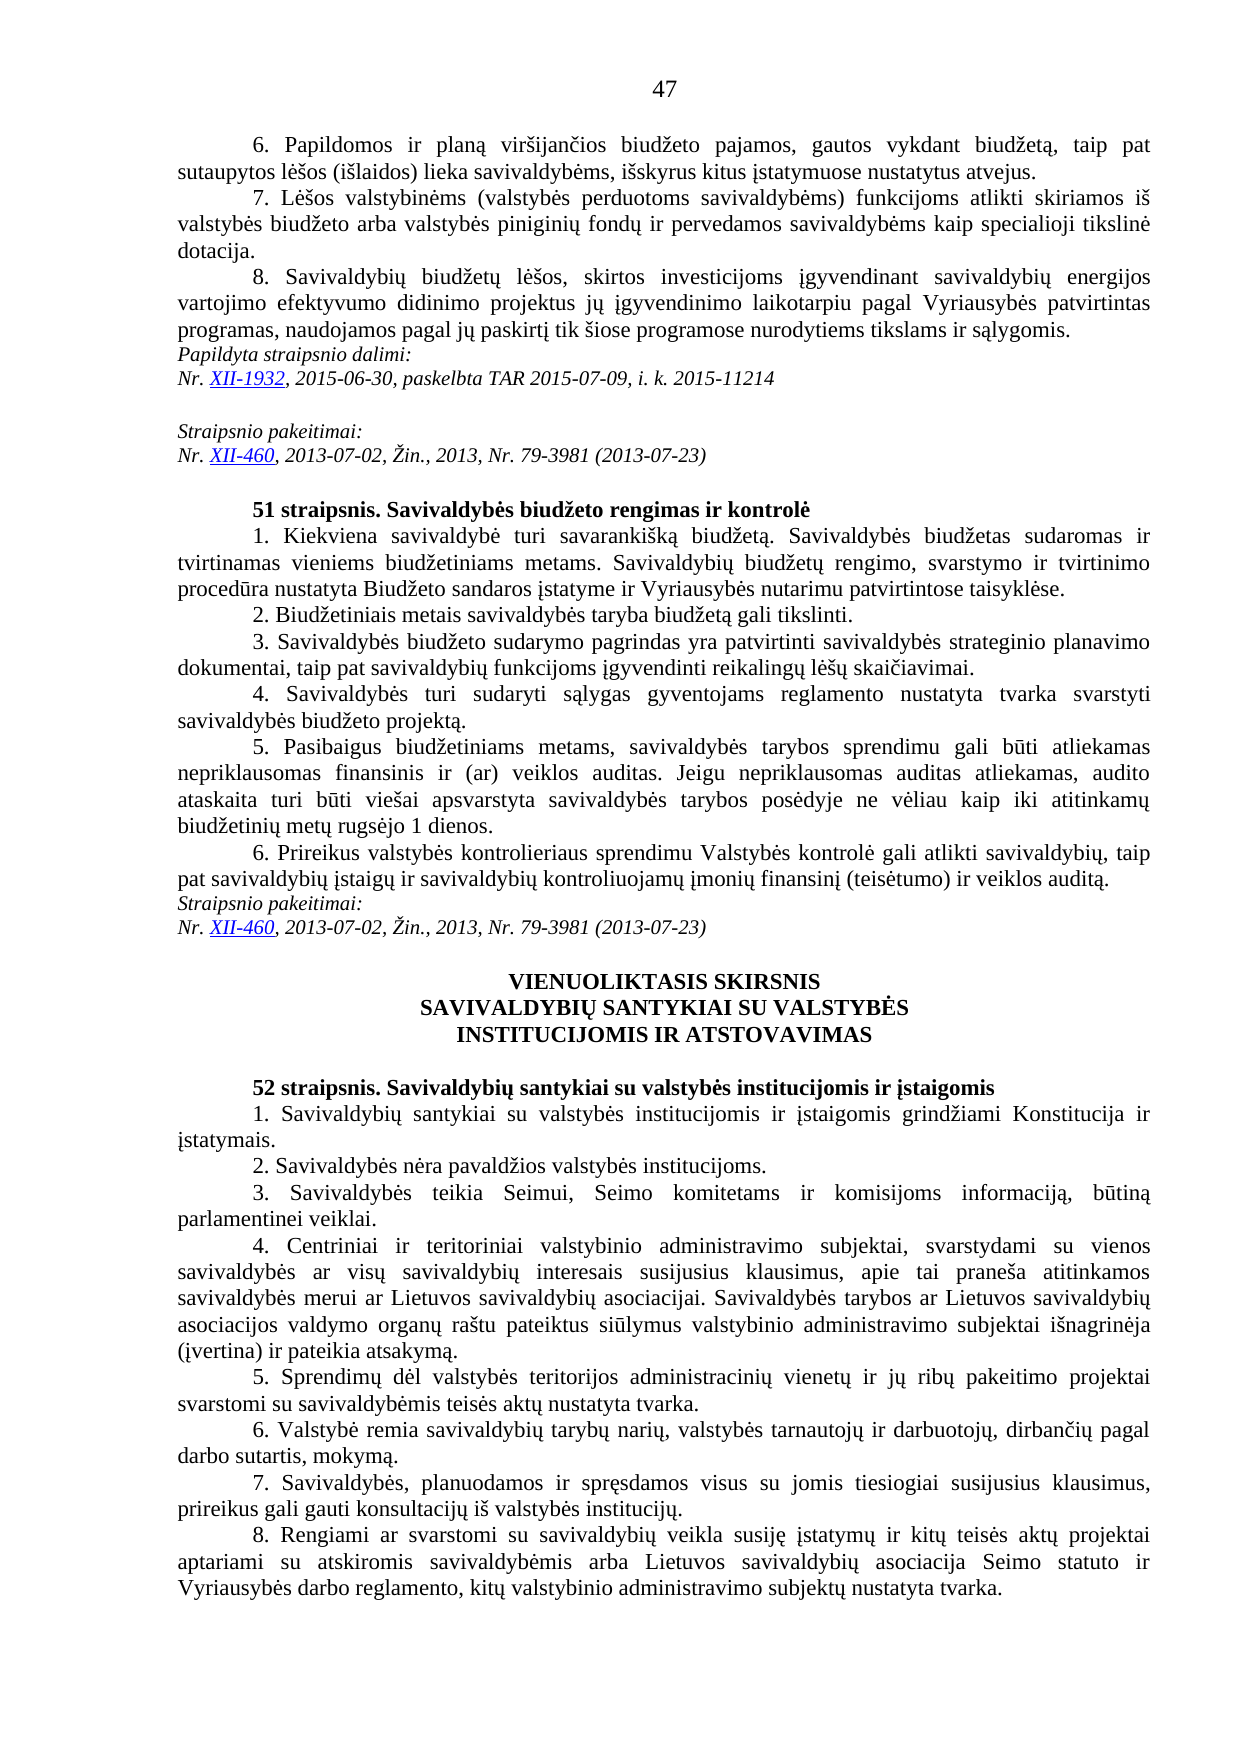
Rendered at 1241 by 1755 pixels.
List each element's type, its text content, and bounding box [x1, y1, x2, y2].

text Nr. XII-1932, 2015-06-30, paskelbta TAR 2015-07-09, i. k. 2015-11214 [177, 366, 1152, 390]
text 3. Savivaldybės teikia Seimui, Seimo komitetams ir komisijoms informaciją, būtiną parlamentinei veiklai. [177, 1179, 1152, 1232]
text 1. Kiekviena savivaldybė turi savarankišką biudžetą. Savivaldybės biudžetas sudaromas ir tvirtinamas vieniems biudžetiniams metams. Savivaldybių biudžetų rengimo, svarstymo ir tvirtinimo procedūra nustatyta Biudžeto sandaros įstatyme ir Vyriausybės nutarimu patvirtintose taisyklėse. [177, 522, 1152, 601]
text 6. Papildomos ir planą viršijančios biudžeto pajamos, gautos vykdant biudžetą, taip pat sutaupytos lėšos (išlaidos) lieka savivaldybėms, išskyrus kitus įstatymuose nustatytus atvejus. [177, 131, 1152, 184]
text 2. Biudžetiniais metais savivaldybės taryba biudžetą gali tikslinti. [177, 601, 1152, 628]
text INSTITUCIJOMIS IR ATSTOVAVIMAS [177, 1021, 1152, 1047]
text 52 straipsnis. Savivaldybių santykiai su valstybės institucijomis ir įstaigomis [177, 1073, 1152, 1100]
text VIENUOLIKTASIS SKIRSNIS [177, 968, 1152, 994]
text 51 straipsnis. Savivaldybės biudžeto rengimas ir kontrolė [177, 496, 1152, 522]
text 6. Prireikus valstybės kontrolieriaus sprendimu Valstybės kontrolė gali atlikti savivaldybių, taip pat savivaldybių įstaigų ir savivaldybių kontroliuojamų įmonių finansinį (teisėtumo) ir veiklos auditą. [177, 838, 1152, 891]
text 7. Lėšos valstybinėms (valstybės perduotoms savivaldybėms) funkcijoms atlikti skiriamos iš valstybės biudžeto arba valstybės piniginių fondų ir pervedamos savivaldybėms kaip specialioji tikslinė dotacija. [177, 184, 1152, 263]
text 6. Valstybė remia savivaldybių tarybų narių, valstybės tarnautojų ir darbuotojų, dirbančių pagal darbo sutartis, mokymą. [177, 1416, 1152, 1469]
text SAVIVALDYBIŲ SANTYKIAI SU VALSTYBĖS [177, 994, 1152, 1021]
text 5. Sprendimų dėl valstybės teritorijos administracinių vienetų ir jų ribų pakeitimo projektai svarstomi su savivaldybėmis teisės aktų nustatyta tvarka. [177, 1363, 1152, 1416]
text 3. Savivaldybės biudžeto sudarymo pagrindas yra patvirtinti savivaldybės strateginio planavimo dokumentai, taip pat savivaldybių funkcijoms įgyvendinti reikalingų lėšų skaičiavimai. [177, 628, 1152, 680]
text Straipsnio pakeitimai: [177, 891, 1152, 915]
text Straipsnio pakeitimai: [177, 419, 1152, 443]
text Nr. XII-460, 2013-07-02, Žin., 2013, Nr. 79-3981 (2013-07-23) [177, 915, 1152, 939]
text 5. Pasibaigus biudžetiniams metams, savivaldybės tarybos sprendimu gali būti atliekamas nepriklausomas finansinis ir (ar) veiklos auditas. Jeigu nepriklausomas auditas atliekamas, audito ataskaita turi būti viešai apsvarstyta savivaldybės tarybos posėdyje ne vėliau kaip iki atitinkamų biudžetinių metų rugsėjo 1 dienos. [177, 733, 1152, 838]
text 1. Savivaldybių santykiai su valstybės institucijomis ir įstaigomis grindžiami Konstitucija ir įstatymais. [177, 1100, 1152, 1153]
text 8. Savivaldybių biudžetų lėšos, skirtos investicijoms įgyvendinant savivaldybių energijos vartojimo efektyvumo didinimo projektus jų įgyvendinimo laikotarpiu pagal Vyriausybės patvirtintas programas, naudojamos pagal jų paskirtį tik šiose programose nurodytiems tikslams ir sąlygomis. [177, 263, 1152, 342]
text 2. Savivaldybės nėra pavaldžios valstybės institucijoms. [177, 1153, 1152, 1179]
text 8. Rengiami ar svarstomi su savivaldybių veikla susiję įstatymų ir kitų teisės aktų projektai aptariami su atskiromis savivaldybėmis arba Lietuvos savivaldybių asociacija Seimo statuto ir Vyriausybės darbo reglamento, kitų valstybinio administravimo subjektų nustatyta tvarka. [177, 1522, 1152, 1601]
text 4. Savivaldybės turi sudaryti sąlygas gyventojams reglamento nustatyta tvarka svarstyti savivaldybės biudžeto projektą. [177, 680, 1152, 733]
text 7. Savivaldybės, planuodamos ir spręsdamos visus su jomis tiesiogiai susijusius klausimus, prireikus gali gauti konsultacijų iš valstybės institucijų. [177, 1469, 1152, 1522]
text Papildyta straipsnio dalimi: [177, 342, 1152, 366]
text 4. Centriniai ir teritoriniai valstybinio administravimo subjektai, svarstydami su vienos savivaldybės ar visų savivaldybių interesais susijusius klausimus, apie tai praneša atitinkamos savivaldybės merui ar Lietuvos savivaldybių asociacijai. Savivaldybės tarybos ar Lietuvos savivaldybių asociacijos valdymo organų raštu pateiktus siūlymus valstybinio administravimo subjektai išnagrinėja (įvertina) ir pateikia atsakymą. [177, 1232, 1152, 1363]
text Nr. XII-460, 2013-07-02, Žin., 2013, Nr. 79-3981 (2013-07-23) [177, 443, 1152, 467]
